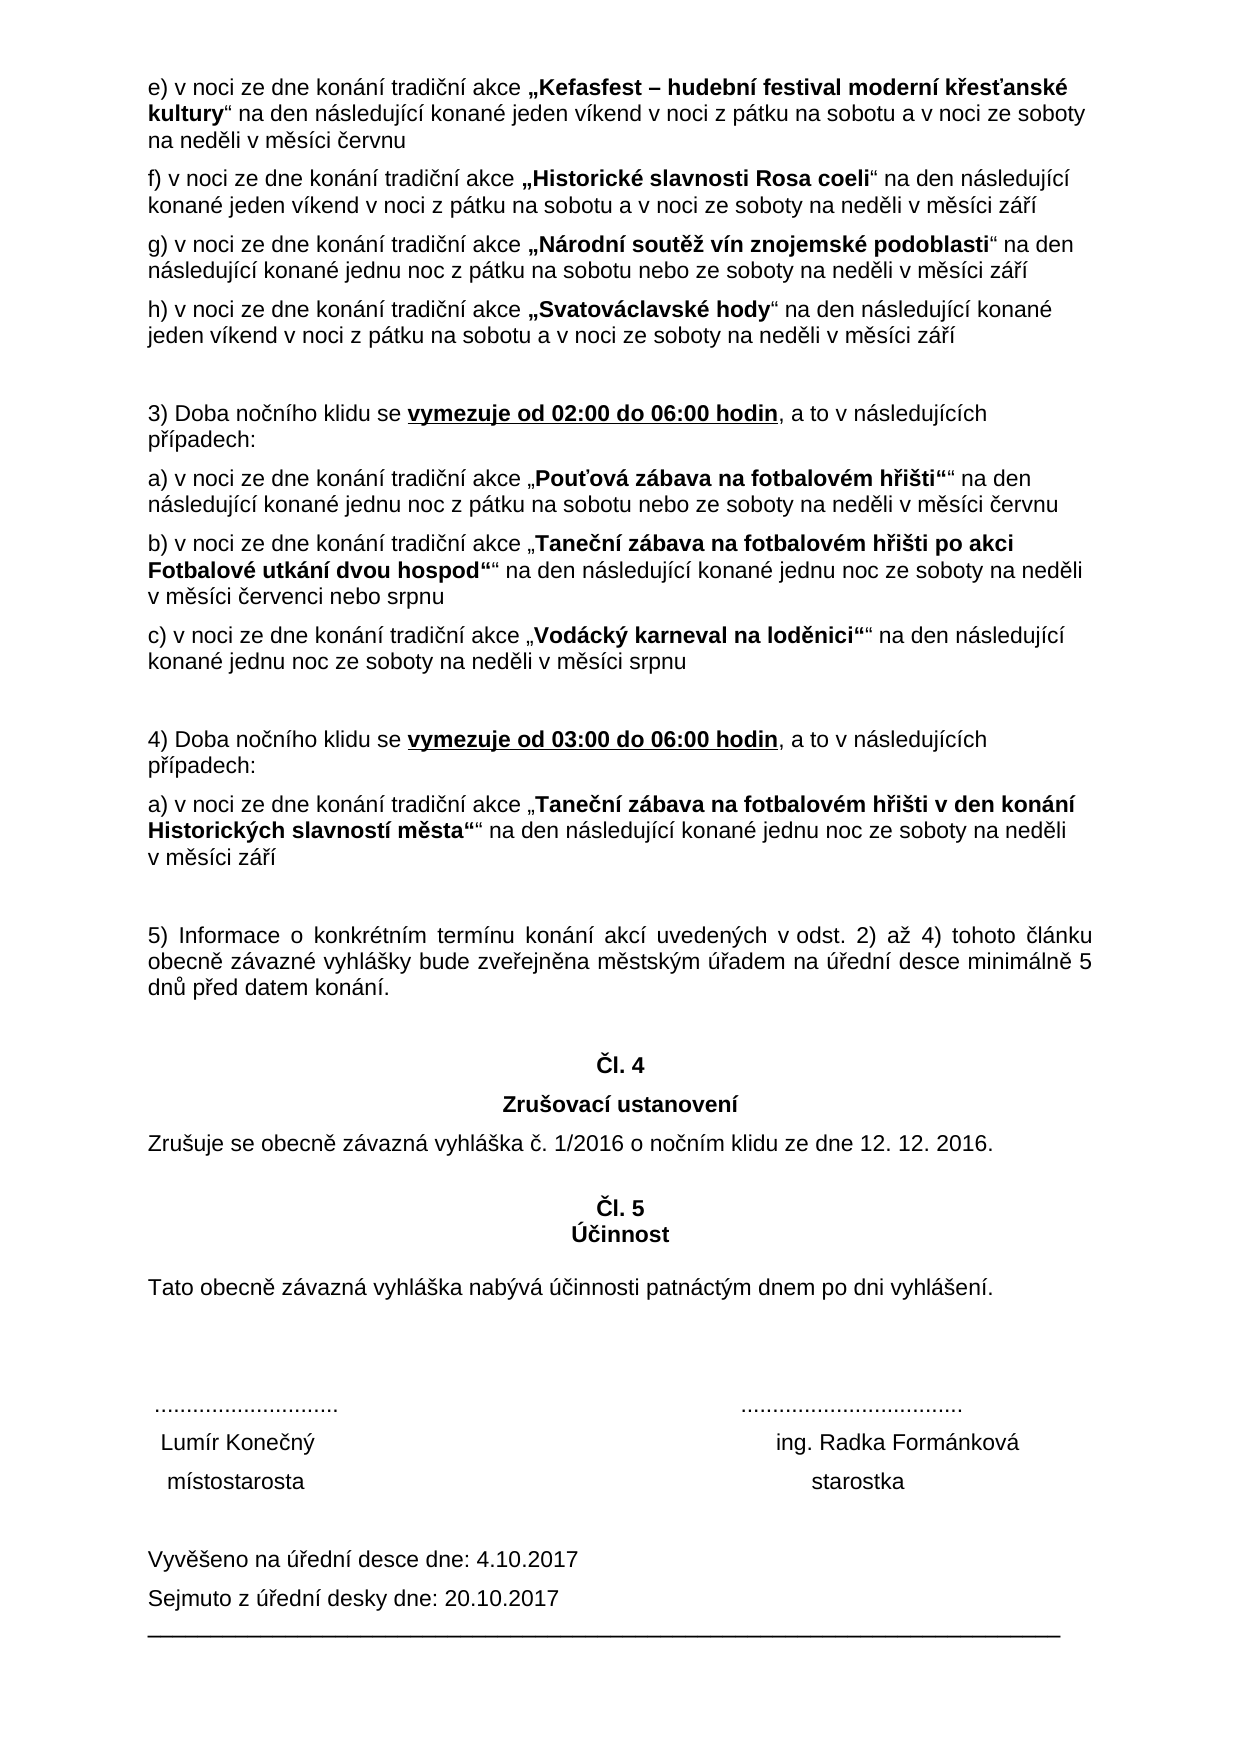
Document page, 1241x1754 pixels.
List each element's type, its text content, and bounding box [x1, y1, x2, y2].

text h) v noci ze dne konání tradiční akce „Svatováclavské hody“ na den následující konané jeden víkend v noci z pátku na sobotu a v noci ze soboty na neděli v měsíci září [148, 296, 1093, 348]
text Vyvěšeno na úřední desce dne: 4.10.2017 [148, 1546, 1093, 1572]
text a) v noci ze dne konání tradiční akce „Pouťová zábava na fotbalovém hřišti““ na den následující konané jednu noc z pátku na sobotu nebo ze soboty na neděli v měsíci červnu [148, 465, 1093, 518]
text Čl. 4 [148, 1052, 1093, 1078]
text Čl. 5 [148, 1195, 1093, 1221]
text b) v noci ze dne konání tradiční akce „Taneční zábava na fotbalovém hřišti po akci Fotbalové utkání dvou hospod““ na den následující konané jednu noc ze soboty na neděli v měsíci červenci nebo srpnu [148, 530, 1093, 609]
text e) v noci ze dne konání tradiční akce „Kefasfest – hudební festival moderní křesťanské kultury“ na den následující konané jeden víkend v noci z pátku na sobotu a v noci ze soboty na neděli v měsíci červnu [148, 74, 1093, 153]
text f) v noci ze dne konání tradiční akce „Historické slavnosti Rosa coeli“ na den následující konané jeden víkend v noci z pátku na sobotu a v noci ze soboty na neděli v měsíci září [148, 165, 1093, 218]
text Zrušovací ustanovení [148, 1091, 1093, 1117]
text Zrušuje se obecně závazná vyhláška č. 1/2016 o nočním klidu ze dne 12. 12. 2016. [148, 1130, 1093, 1156]
text g) v noci ze dne konání tradiční akce „Národní soutěž vín znojemské podoblasti“ na den následující konané jednu noc z pátku na sobotu nebo ze soboty na neděli v měsíci září [148, 231, 1093, 283]
text _________________________________________________________________________ [148, 1611, 1093, 1640]
text 3) Doba nočního klidu se vymezuje od 02:00 do 06:00 hodin, a to v následujících případech: [148, 400, 1093, 453]
text Lumír Konečný ing. Radka Formánková [148, 1429, 1093, 1456]
text místostarosta starostka [148, 1468, 1093, 1494]
text Sejmuto z úřední desky dne: 20.10.2017 [148, 1585, 1093, 1611]
text a) v noci ze dne konání tradiční akce „Taneční zábava na fotbalovém hřišti v den konání Historických slavností města““ na den následující konané jednu noc ze soboty na neděli v měsíci září [148, 791, 1093, 870]
text 4) Doba nočního klidu se vymezuje od 03:00 do 06:00 hodin, a to v následujících případech: [148, 726, 1093, 779]
text Účinnost [148, 1221, 1093, 1248]
text Tato obecně závazná vyhláška nabývá účinnosti patnáctým dnem po dni vyhlášení. [148, 1274, 1093, 1300]
text c) v noci ze dne konání tradiční akce „Vodácký karneval na loděnici““ na den následující konané jednu noc ze soboty na neděli v měsíci srpnu [148, 622, 1093, 674]
text 5) Informace o konkrétním termínu konání akcí uvedených v odst. 2) až 4) tohoto článku obecně závazné vyhlášky bude zveřejněna městským úřadem na úřední desce minimálně 5 dnů před datem konání. [148, 922, 1093, 1001]
text ............................. ................................... [148, 1391, 1093, 1417]
